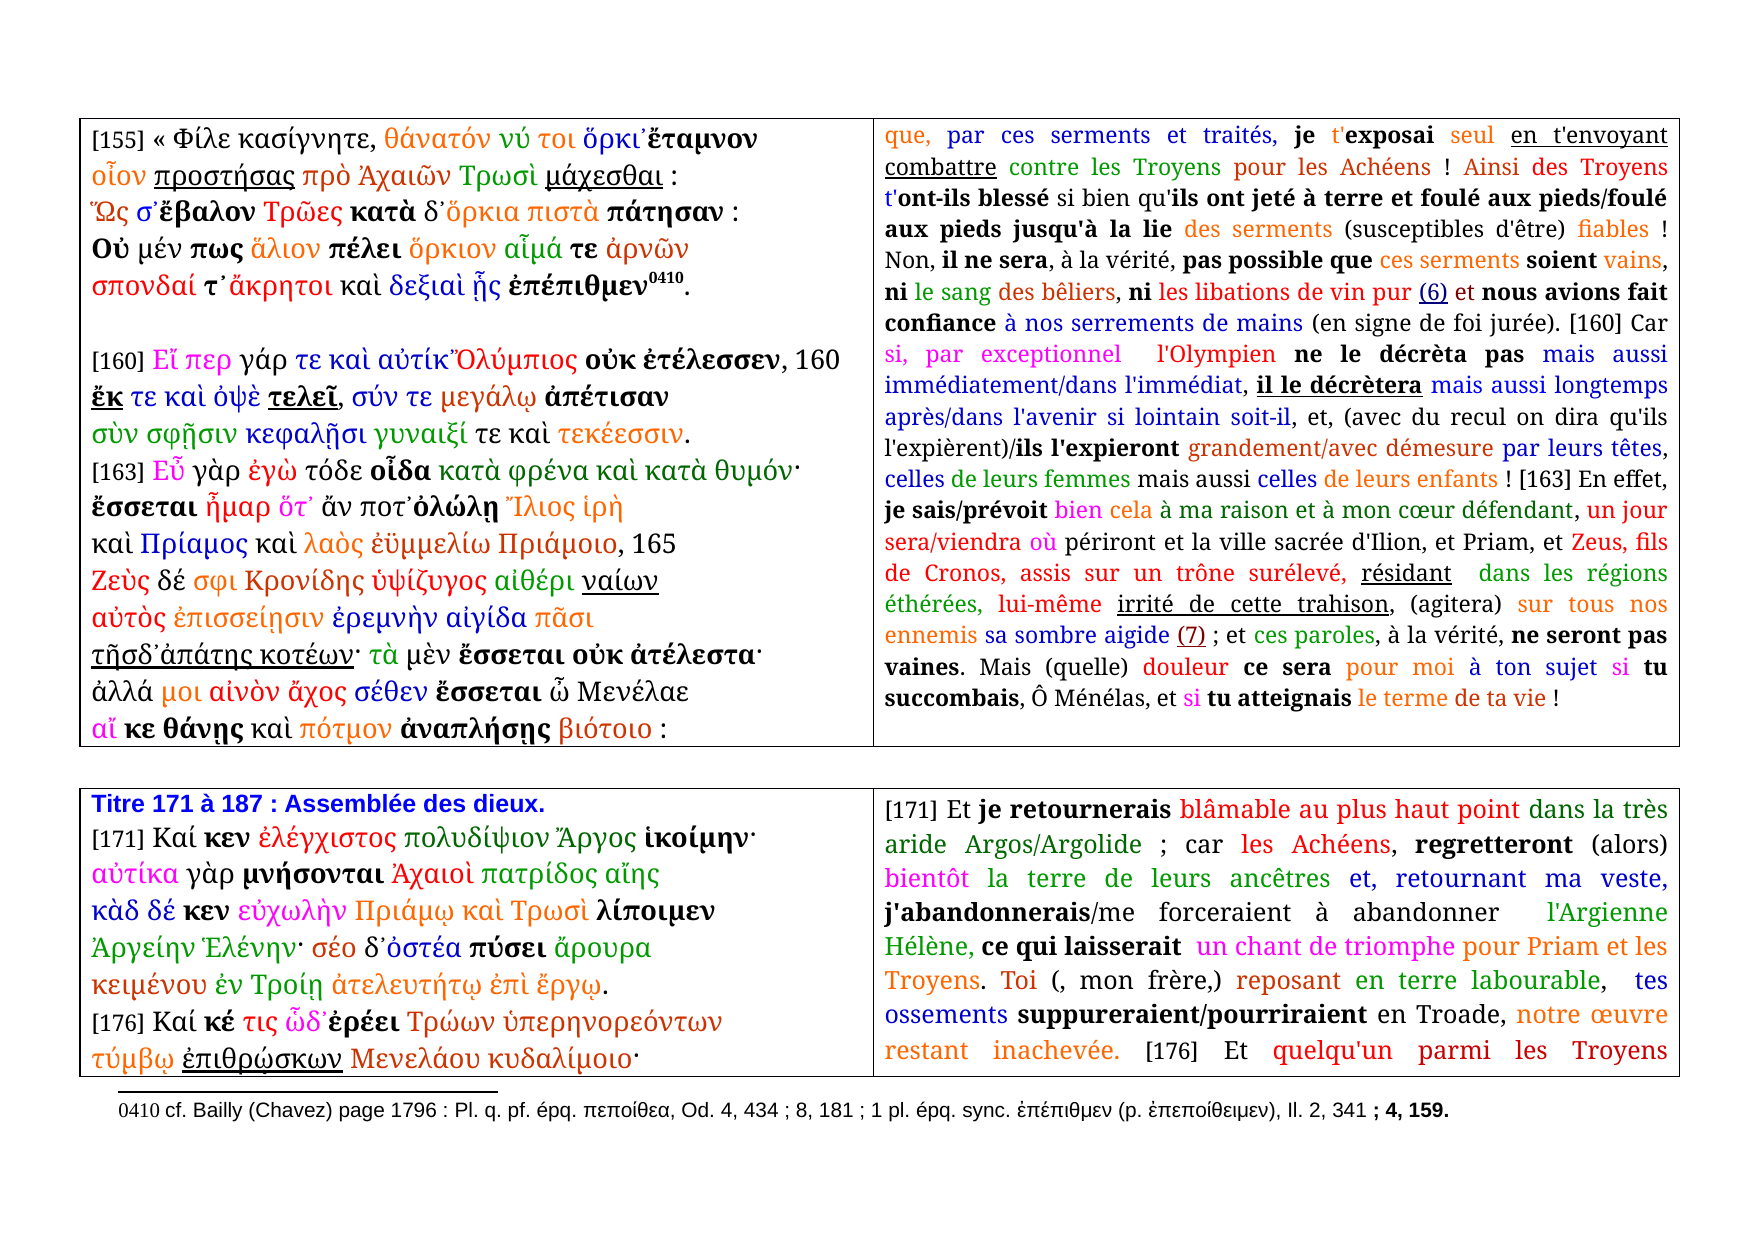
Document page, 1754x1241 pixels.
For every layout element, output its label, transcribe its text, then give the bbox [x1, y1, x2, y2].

table_header [171] Et je retournerais blâmable au plus haut point dans la très aride Argos/Argolide ; car les Achéens, regretteront (alors) bientôt la terre de leurs ancêtres et, retournant ma veste, j'abandonnerais/me forceraient à abandonner l'Argienne Hélène, ce qui laisserait un chant de triomphe pour Priam et les Troyens. Toi (, mon frère,) reposant en terre labourable, tes ossements suppureraient/pourriraient en Troade, notre œuvre restant inachevée. [176] Et quelqu'un parmi les Troyens [874, 789, 1679, 1076]
table_header que, par ces serments et traités, je t'exposai seul en t'envoyant combattre contre les Troyens pour les Achéens ! Ainsi des Troyens t'ont-ils blessé si bien qu'ils ont jeté à terre et foulé aux pieds/foulé aux pieds jusqu'à la lie des serments (susceptibles d'être) fiables ! Non, il ne sera, à la vérité, pas possible que ces serments soient vains, ni le sang des bêliers, ni les libations de vin pur (6) et nous avions fait confiance à nos serrements de mains (en signe de foi jurée). [160] Car si, par exceptionnel l'Olympien ne le décrèta pas mais aussi immédiatement/dans l'immédiat, il le décrètera mais aussi longtemps après/dans l'avenir si lointain soit-il, et, (avec du recul on dira qu'ils l'expièrent)/ils l'expieront grandement/avec démesure par leurs têtes, celles de leurs femmes mais aussi celles de leurs enfants ! [163] En effet, je sais/prévoit bien cela à ma raison et à mon cœur défendant, un jour sera/viendra où périront et la ville sacrée d'Ilion, et Priam, et Zeus, fils de Cronos, assis sur un trône surélevé, résidant dans les régions éthérées, lui-même irrité de cette trahison, (agitera) sur tous nos ennemis sa sombre aigide (7) ; et ces paroles, à la vérité, ne seront pas vaines. Mais (quelle) douleur ce sera pour moi à ton sujet si tu succombais, Ô Ménélas, et si tu atteignais le terme de ta vie ! [874, 119, 1679, 746]
table_header Titre 171 à 187 : Assemblée des dieux. [171] Καί κεν ἐλέγχιστος πολυδίψιον Ἄργος ἱκοίμην· αὐτίκα γὰρ μνήσονται Ἀχαιοὶ πατρίδος αἴης κὰδ δέ κεν εὐχωλὴν Πριάμῳ καὶ Τρωσὶ λίποιμεν Ἀργείην Ἑλένην· σέο δ᾽ὀστέα πύσει ἄρουρα κειμένου ἐν Τροίῃ ἀτελευτήτῳ ἐπὶ ἔργῳ. [176] Καί κέ τις ὧδ᾽ἐρέει Τρώων ὑπερηνορεόντων τύμβῳ ἐπιθρῴσκων Μενελάου κυδαλίμοιο· [81, 789, 873, 1076]
table_header [155] « Φίλε κασίγνητε, θάνατόν νύ τοι ὅρκι᾽ἔταμνον οἶον προστήσας πρὸ Ἀχαιῶν Τρωσὶ μάχεσθαι : Ὥς σ᾽ἔβαλον Τρῶες κατὰ δ᾽ὅρκια πιστὰ πάτησαν : Οὐ μέν πως ἅλιον πέλει ὅρκιον αἷμά τε ἀρνῶν σπονδαί τ᾽ἄκρητοι καὶ δεξιαὶ ᾗς ἐπέπιθμεν. [160] Εἴ περ γάρ τε καὶ αὐτίκ᾽Ὀλύμπιος οὐκ ἐτέλεσσεν, 160 ἔκ τε καὶ ὀψὲ τελεῖ, σύν τε μεγάλῳ ἀπέτισαν σὺν σφῇσιν κεφαλῇσι γυναιξί τε καὶ τεκέεσσιν. [163] Εὖ γὰρ ἐγὼ τόδε οἶδα κατὰ φρένα καὶ κατὰ θυμόν· ἔσσεται ἦμαρ ὅτ᾽ ἄν ποτ᾽ὀλώλῃ Ἴλιος ἱρὴ καὶ Πρίαμος καὶ λαὸς ἐϋμμελίω Πριάμοιο, 165 Ζεὺς δέ σφι Κρονίδης ὑψίζυγος αἰθέρι ναίων αὐτὸς ἐπισσείῃσιν ἐρεμνὴν αἰγίδα πᾶσι τῆσδ᾽ἀπάτης κοτέων· τὰ μὲν ἔσσεται οὐκ ἀτέλεστα· ἀλλά μοι αἰνὸν ἄχος σέθεν ἔσσεται ὦ Μενέλαε αἴ κε θάνῃς καὶ πότμον ἀναπλήσῃς βιότοιο : [81, 119, 873, 746]
